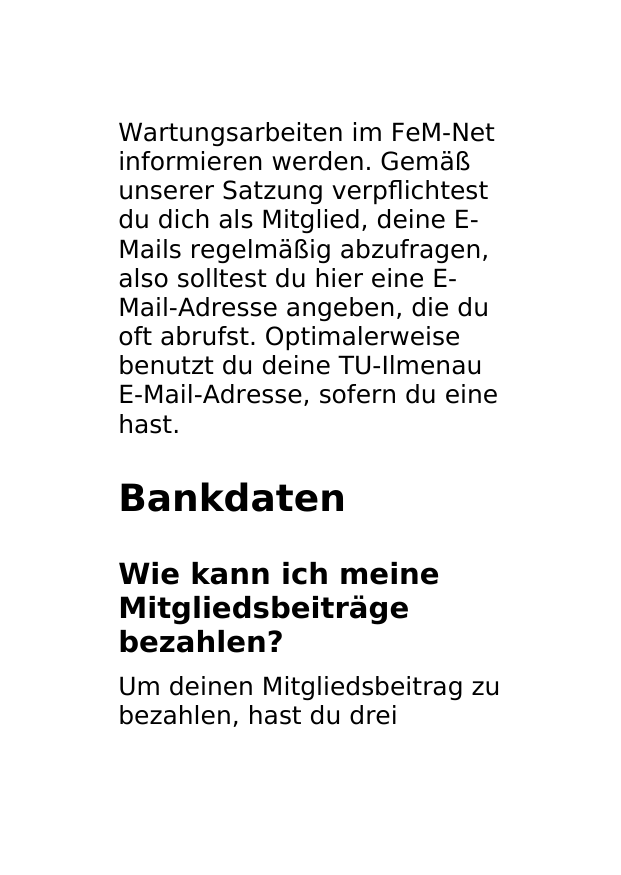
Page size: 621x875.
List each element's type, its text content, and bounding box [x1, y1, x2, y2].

text Um deinen Mitgliedsbeitrag zu bezahlen, hast du drei [118, 672, 502, 730]
text Wartungsarbeiten im FeM-Net informieren werden. Gemäß unserer Satzung verpflichtest du dich als Mitglied, deine E-Mails regelmäßig abzufragen, also solltest du hier eine E-Mail-Adresse angeben, die du oft abrufst. Optimalerweise benutzt du deine TU-Ilmenau E-Mail-Adresse, sofern du eine hast. [118, 118, 502, 439]
subtitle Wie kann ich meine Mitgliedsbeiträge bezahlen? [118, 558, 502, 659]
subtitle Bankdaten [118, 476, 502, 520]
